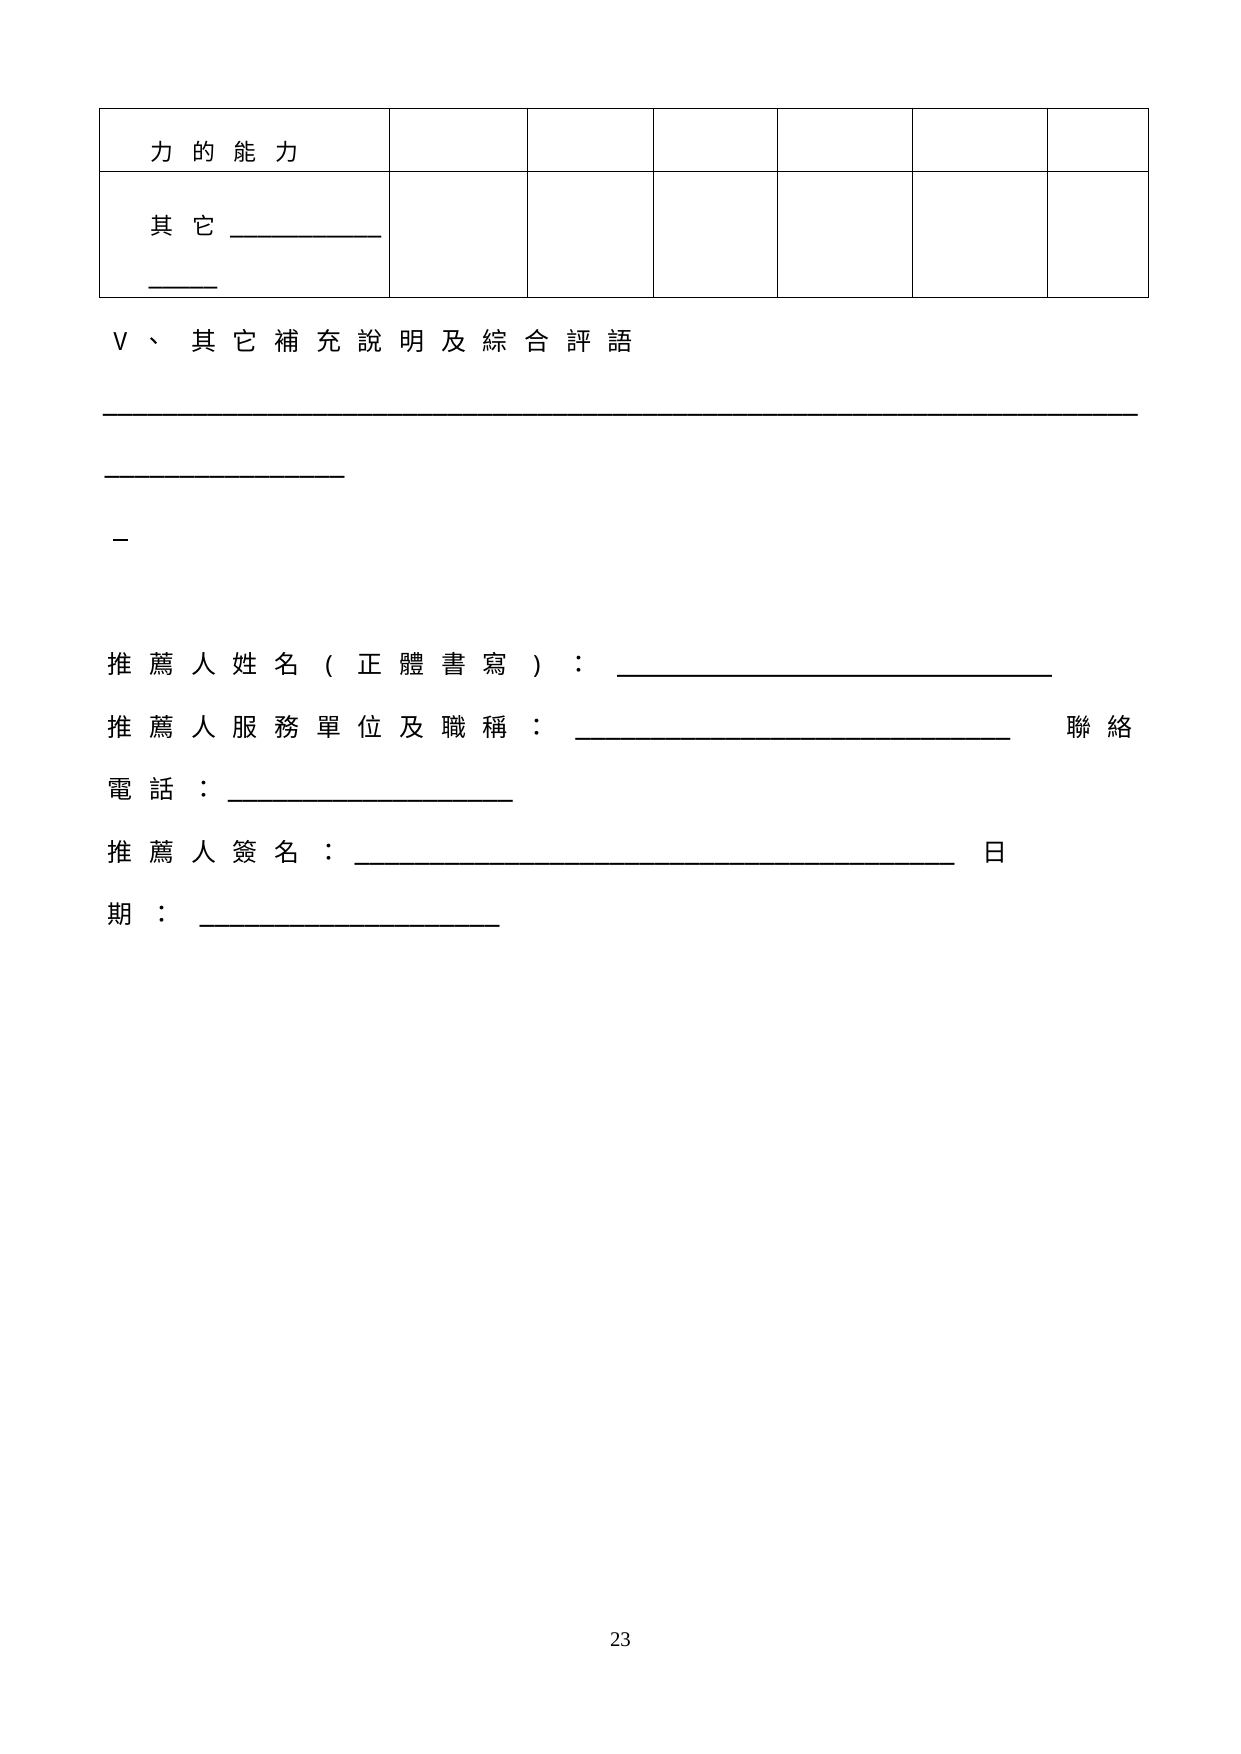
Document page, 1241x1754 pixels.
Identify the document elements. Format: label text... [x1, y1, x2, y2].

table_cell 其它________________ [100, 172, 389, 297]
table_cell [1048, 172, 1148, 297]
table_cell [390, 109, 527, 171]
table_cell [390, 172, 527, 297]
table_cell [528, 109, 653, 171]
table_cell [654, 109, 777, 171]
table_cell [778, 109, 912, 171]
table_cell [913, 109, 1047, 171]
table_cell [528, 172, 653, 297]
table_cell [913, 172, 1047, 297]
table_cell [778, 172, 912, 297]
table_cell 力的能力 [100, 109, 389, 171]
table_cell [654, 172, 777, 297]
text V、其它補充說明及綜合評語 _____________________________________________________________________________________ 推薦人姓名(正體書寫)：_____________________________ 推薦人服務單位及職稱：_____________________________ 聯絡電話：___________________ 推薦人簽名：________________________________________ 日 期：____________________ [99, 298, 1141, 923]
table_cell [1048, 109, 1148, 171]
